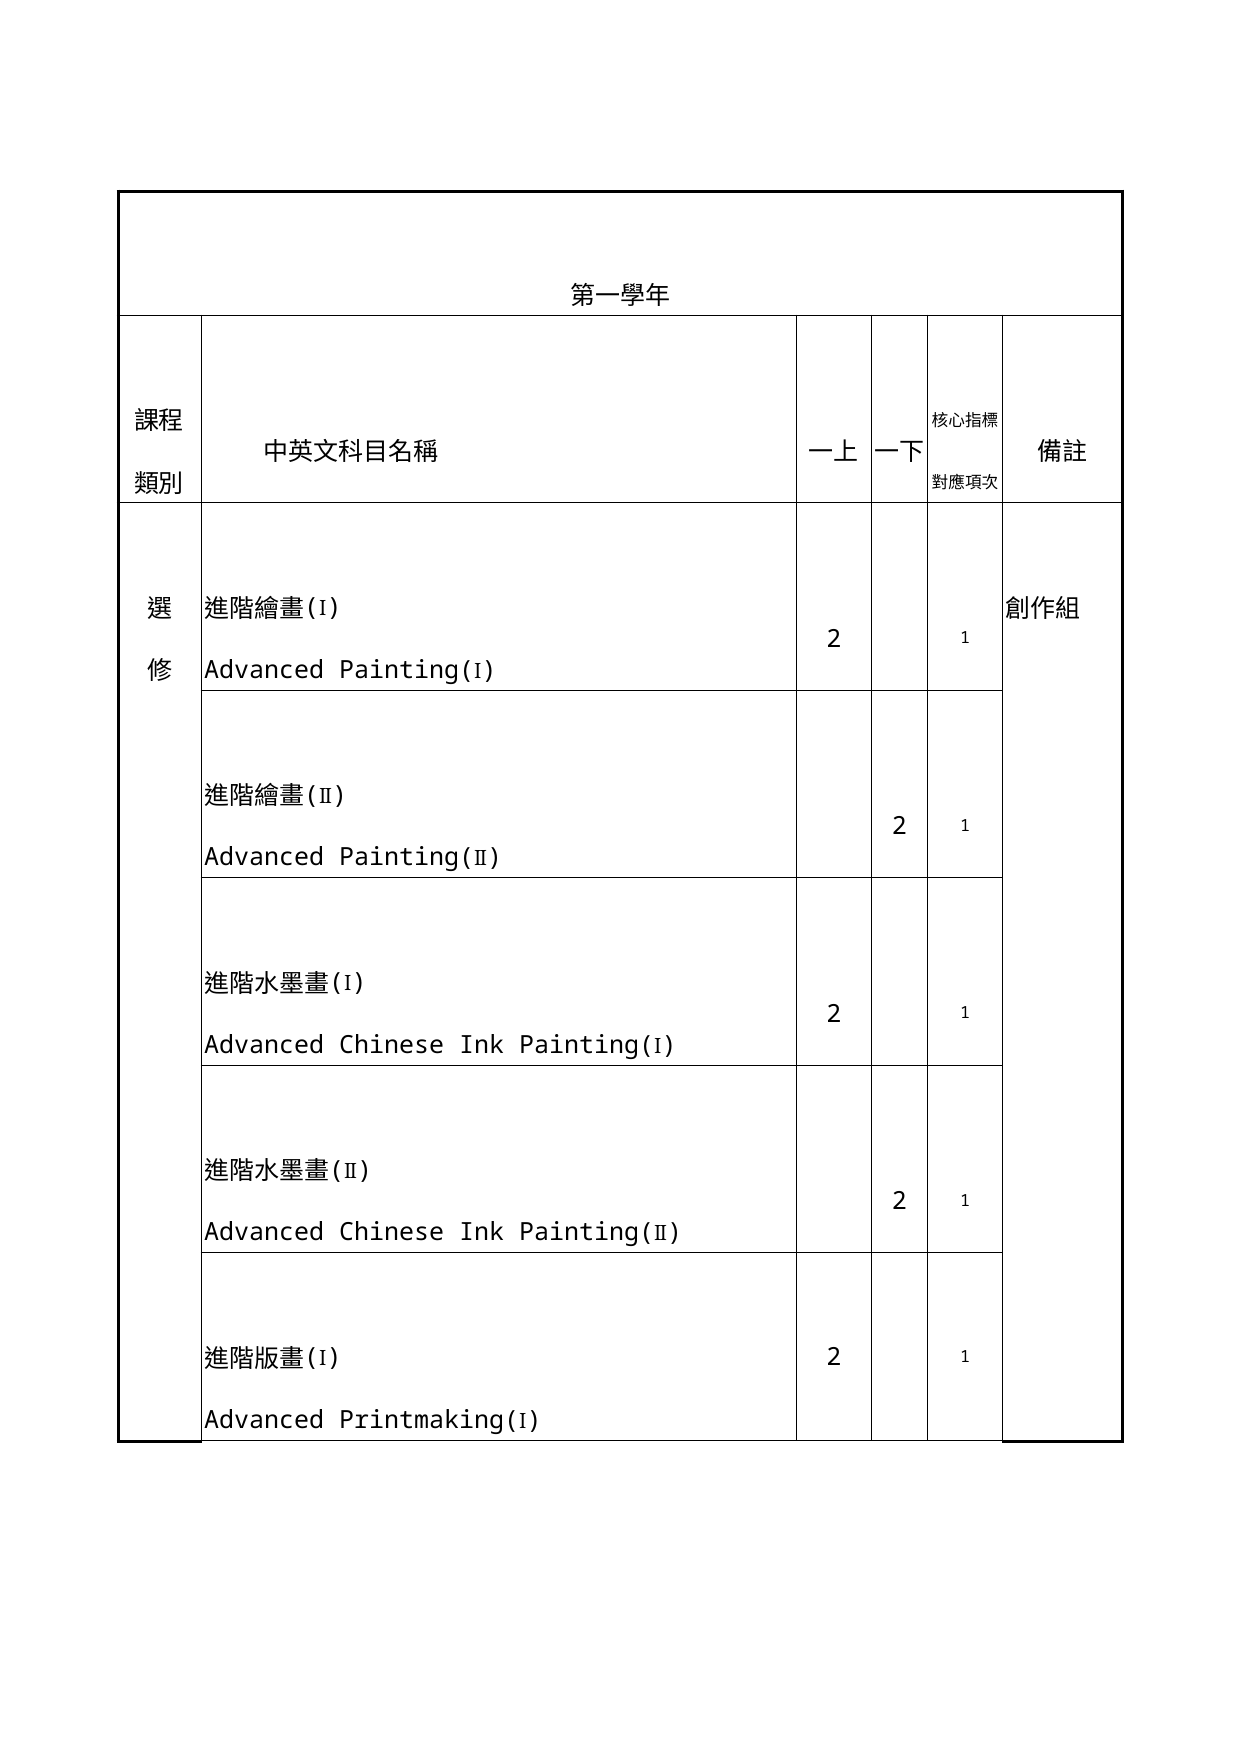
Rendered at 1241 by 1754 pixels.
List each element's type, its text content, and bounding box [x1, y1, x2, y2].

table_cell 核心指標對應項次 [928, 316, 1002, 502]
table_cell 備註 [1003, 316, 1121, 502]
table_cell 課程 類別 [120, 316, 201, 502]
table_cell 創作組 [1003, 503, 1121, 1439]
table_cell [872, 878, 927, 1064]
table_cell 中英文科目名稱 [202, 316, 796, 502]
table_cell 一下 [872, 316, 927, 502]
table_cell 進階繪畫(Ⅱ) Advanced Painting(Ⅱ) [202, 691, 796, 877]
table_cell 1 [928, 691, 1002, 877]
table_cell [872, 1253, 927, 1439]
table_cell 2 [872, 691, 927, 877]
table_cell 2 [872, 1066, 927, 1252]
table_cell 1 [928, 503, 1002, 689]
table_cell 2 [797, 878, 871, 1064]
table_header 第一學年 [120, 193, 1121, 314]
table_cell 2 [797, 1253, 871, 1439]
table_cell 2 [797, 503, 871, 689]
table_cell 選 修 [120, 503, 201, 1439]
table_cell 進階水墨畫(Ⅱ) Advanced Chinese Ink Painting(Ⅱ) [202, 1066, 796, 1252]
table_cell [797, 1066, 871, 1252]
table_cell 進階版畫(Ⅰ) Advanced Printmaking(Ⅰ) [202, 1253, 796, 1439]
table_cell 進階水墨畫(Ⅰ) Advanced Chinese Ink Painting(Ⅰ) [202, 878, 796, 1064]
table_cell 一上 [797, 316, 871, 502]
table_cell [797, 691, 871, 877]
table_cell [872, 503, 927, 689]
table_cell 1 [928, 1253, 1002, 1439]
table_cell 1 [928, 878, 1002, 1064]
table_cell 進階繪畫(Ⅰ) Advanced Painting(Ⅰ) [202, 503, 796, 689]
table_cell 1 [928, 1066, 1002, 1252]
